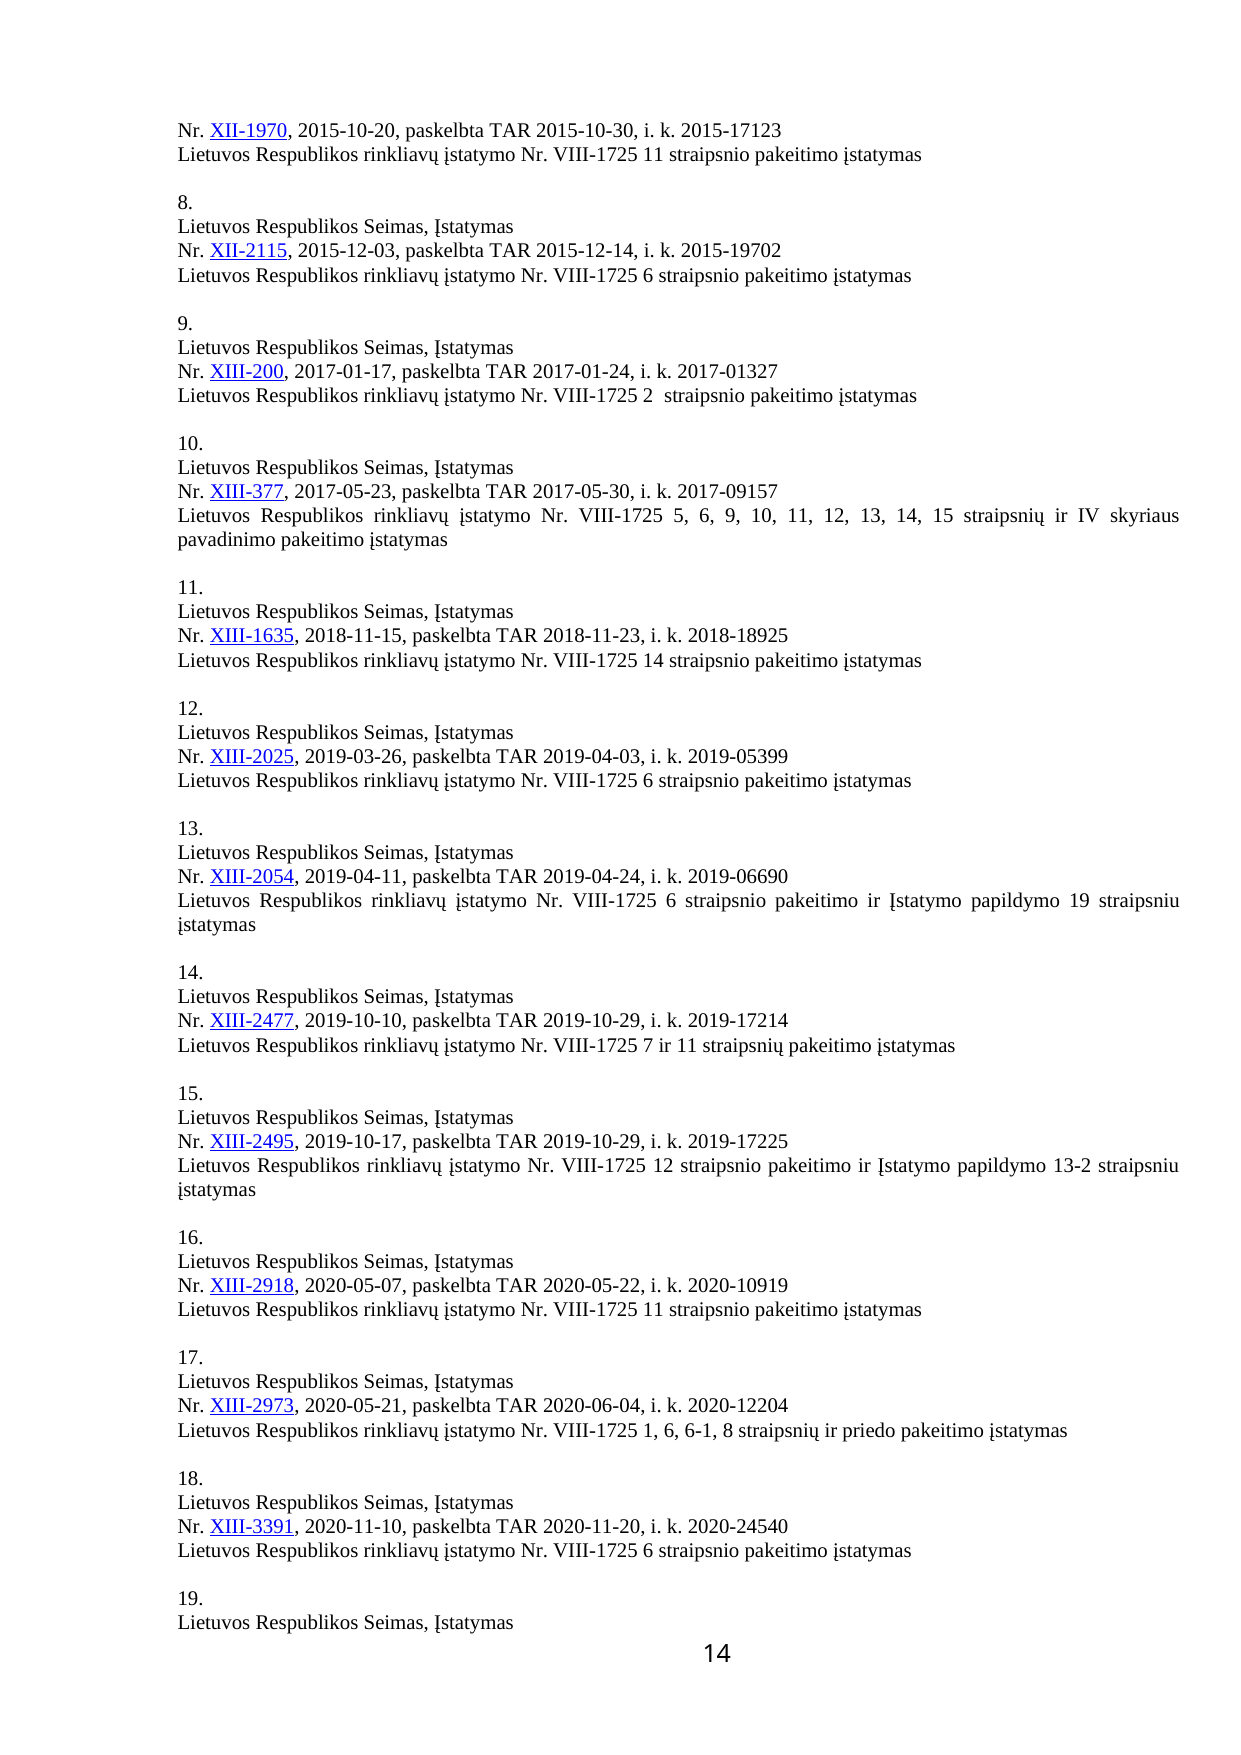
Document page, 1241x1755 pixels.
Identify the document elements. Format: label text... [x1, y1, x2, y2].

text Nr. XIII-200, 2017-01-17, paskelbta TAR 2017-01-24, i. k. 2017-01327 [177, 359, 1181, 383]
text Lietuvos Respublikos rinkliavų įstatymo Nr. VIII-1725 11 straipsnio pakeitimo įstatymas [177, 142, 1181, 166]
text Nr. XIII-2477, 2019-10-10, paskelbta TAR 2019-10-29, i. k. 2019-17214 [177, 1008, 1181, 1032]
text Lietuvos Respublikos rinkliavų įstatymo Nr. VIII-1725 6 straipsnio pakeitimo įstatymas [177, 262, 1181, 287]
text Lietuvos Respublikos rinkliavų įstatymo Nr. VIII-1725 6 straipsnio pakeitimo įstatymas [177, 768, 1181, 792]
text 16. [177, 1225, 1181, 1249]
text Lietuvos Respublikos Seimas, Įstatymas [177, 720, 1181, 744]
text Lietuvos Respublikos rinkliavų įstatymo Nr. VIII-1725 2 straipsnio pakeitimo įstatymas [177, 383, 1181, 407]
text 8. [177, 190, 1181, 214]
text Lietuvos Respublikos Seimas, Įstatymas [177, 1610, 1181, 1634]
text Lietuvos Respublikos Seimas, Įstatymas [177, 455, 1181, 479]
text Nr. XIII-1635, 2018-11-15, paskelbta TAR 2018-11-23, i. k. 2018-18925 [177, 623, 1181, 647]
text 15. [177, 1081, 1181, 1105]
text Lietuvos Respublikos rinkliavų įstatymo Nr. VIII-1725 6 straipsnio pakeitimo įstatymas [177, 1538, 1181, 1562]
text 14. [177, 960, 1181, 984]
text 13. [177, 816, 1181, 840]
text Lietuvos Respublikos rinkliavų įstatymo Nr. VIII-1725 14 straipsnio pakeitimo įstatymas [177, 647, 1181, 672]
text 12. [177, 696, 1181, 720]
text Lietuvos Respublikos Seimas, Įstatymas [177, 1249, 1181, 1273]
text Nr. XIII-2973, 2020-05-21, paskelbta TAR 2020-06-04, i. k. 2020-12204 [177, 1393, 1181, 1417]
text 11. [177, 575, 1181, 599]
text Lietuvos Respublikos Seimas, Įstatymas [177, 840, 1181, 864]
text Lietuvos Respublikos rinkliavų įstatymo Nr. VIII-1725 5, 6, 9, 10, 11, 12, 13, 14, 15 straipsnių ir IV skyriaus pavadinimo pakeitimo įstatymas [177, 503, 1181, 551]
text Nr. XIII-2054, 2019-04-11, paskelbta TAR 2019-04-24, i. k. 2019-06690 [177, 864, 1181, 888]
text Nr. XIII-2025, 2019-03-26, paskelbta TAR 2019-04-03, i. k. 2019-05399 [177, 744, 1181, 768]
text 18. [177, 1466, 1181, 1490]
text Lietuvos Respublikos rinkliavų įstatymo Nr. VIII-1725 7 ir 11 straipsnių pakeitimo įstatymas [177, 1032, 1181, 1057]
text Lietuvos Respublikos rinkliavų įstatymo Nr. VIII-1725 12 straipsnio pakeitimo ir Įstatymo papildymo 13-2 straipsniu įstatymas [177, 1153, 1181, 1201]
text Nr. XII-2115, 2015-12-03, paskelbta TAR 2015-12-14, i. k. 2015-19702 [177, 238, 1181, 262]
text Nr. XIII-2495, 2019-10-17, paskelbta TAR 2019-10-29, i. k. 2019-17225 [177, 1129, 1181, 1153]
text Lietuvos Respublikos Seimas, Įstatymas [177, 214, 1181, 238]
text Lietuvos Respublikos Seimas, Įstatymas [177, 1369, 1181, 1393]
text 9. [177, 311, 1181, 335]
text Nr. XII-1970, 2015-10-20, paskelbta TAR 2015-10-30, i. k. 2015-17123 [177, 118, 1181, 142]
text Nr. XIII-3391, 2020-11-10, paskelbta TAR 2020-11-20, i. k. 2020-24540 [177, 1514, 1181, 1538]
text Nr. XIII-377, 2017-05-23, paskelbta TAR 2017-05-30, i. k. 2017-09157 [177, 479, 1181, 503]
text Lietuvos Respublikos Seimas, Įstatymas [177, 599, 1181, 623]
text 10. [177, 431, 1181, 455]
text Lietuvos Respublikos Seimas, Įstatymas [177, 984, 1181, 1008]
text Lietuvos Respublikos rinkliavų įstatymo Nr. VIII-1725 11 straipsnio pakeitimo įstatymas [177, 1297, 1181, 1321]
text Lietuvos Respublikos Seimas, Įstatymas [177, 1105, 1181, 1129]
text Nr. XIII-2918, 2020-05-07, paskelbta TAR 2020-05-22, i. k. 2020-10919 [177, 1273, 1181, 1297]
text Lietuvos Respublikos Seimas, Įstatymas [177, 335, 1181, 359]
text 17. [177, 1345, 1181, 1369]
text Lietuvos Respublikos rinkliavų įstatymo Nr. VIII-1725 1, 6, 6-1, 8 straipsnių ir priedo pakeitimo įstatymas [177, 1417, 1181, 1442]
text Lietuvos Respublikos rinkliavų įstatymo Nr. VIII-1725 6 straipsnio pakeitimo ir Įstatymo papildymo 19 straipsniu įstatymas [177, 888, 1181, 936]
text 19. [177, 1586, 1181, 1610]
text Lietuvos Respublikos Seimas, Įstatymas [177, 1490, 1181, 1514]
